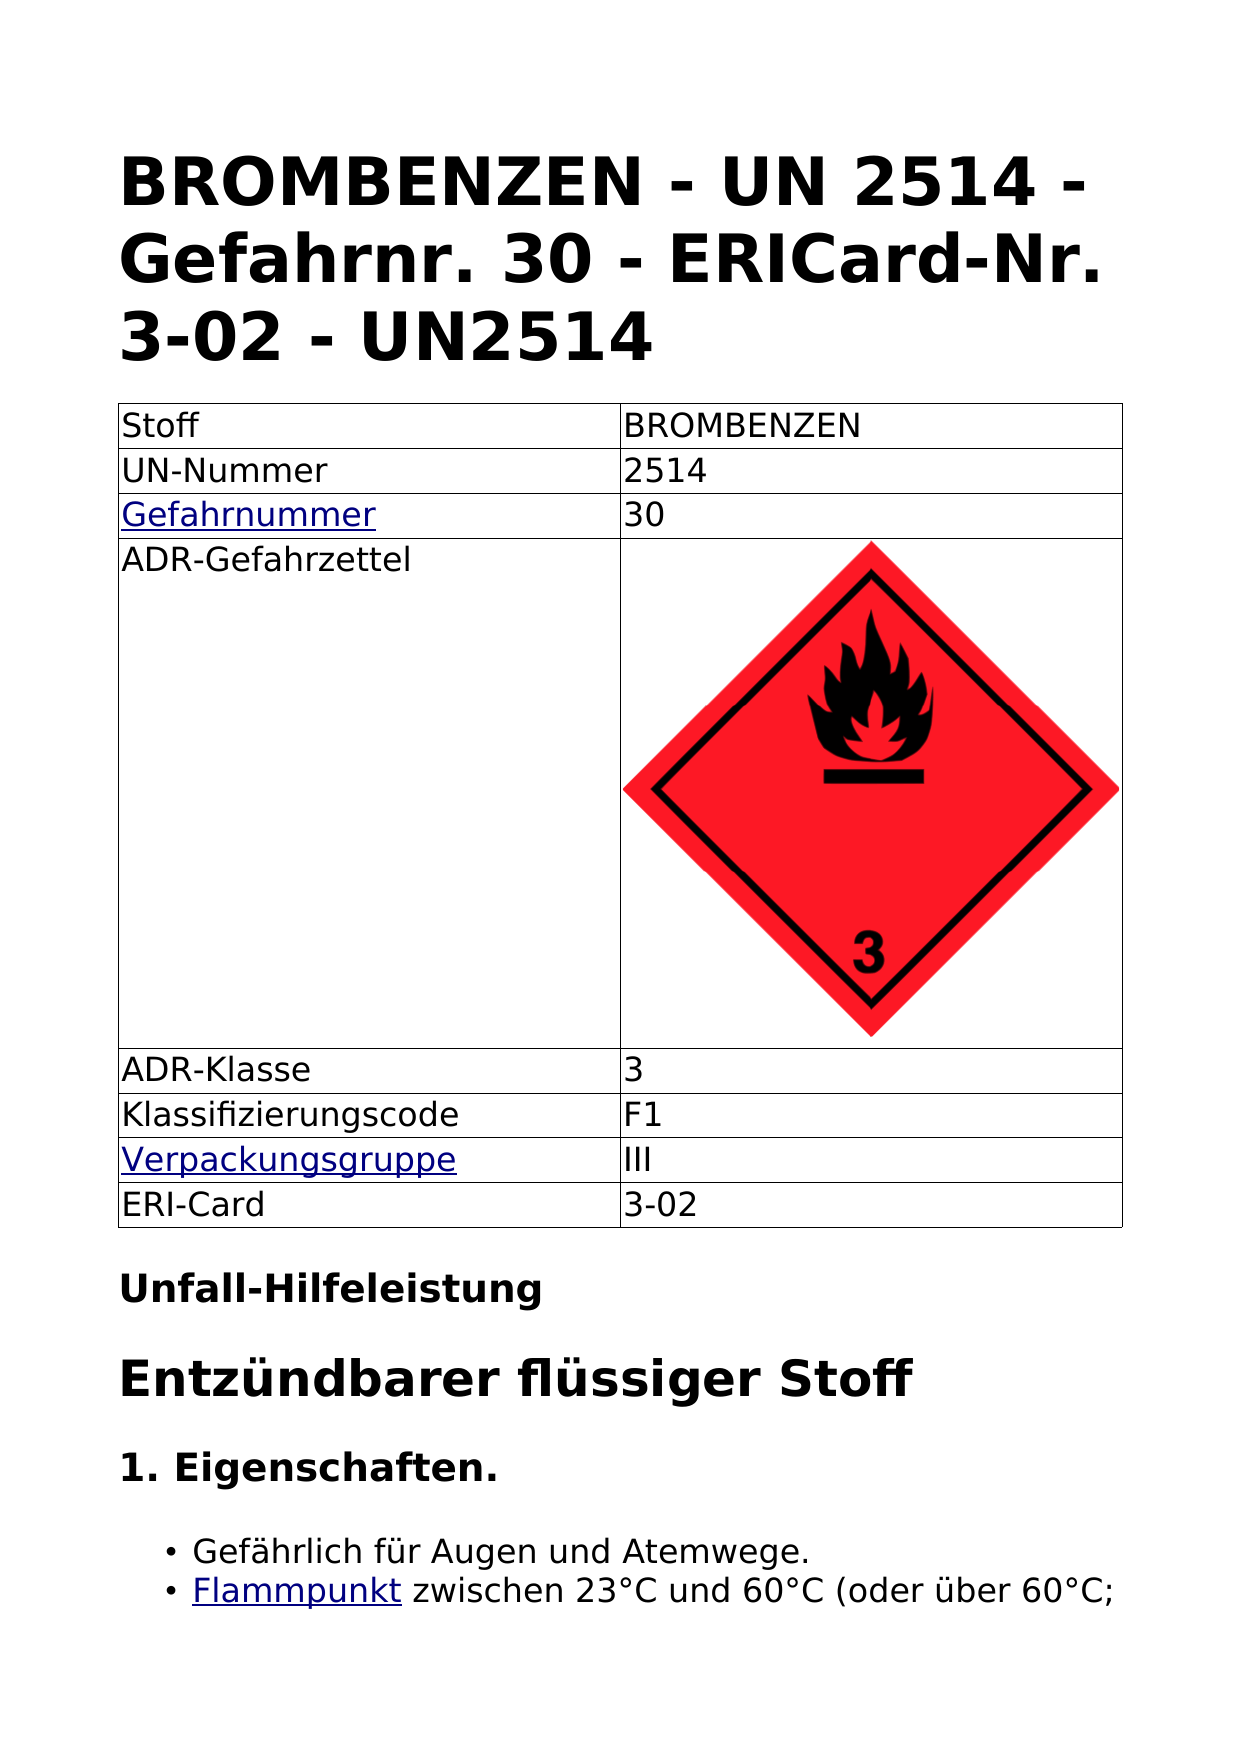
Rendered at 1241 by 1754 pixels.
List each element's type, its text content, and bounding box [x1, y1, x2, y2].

table_cell 2514 [621, 449, 1122, 493]
table_header BROMBENZEN [621, 404, 1122, 448]
table_header Stoff [119, 404, 620, 448]
table_cell F1 [621, 1094, 1122, 1137]
subtitle 1. Eigenschaften. [118, 1445, 1122, 1490]
table_cell 30 [621, 494, 1122, 538]
table_cell 3 [621, 1049, 1122, 1092]
list Gefährlich für Augen und Atemwege. [177, 1532, 1122, 1571]
subtitle BROMBENZEN - UN 2514 - Gefahrnr. 30 - ERICard-Nr. 3-02 - UN2514 [118, 143, 1122, 376]
table_cell III [621, 1138, 1122, 1182]
table_cell Klassifizierungscode [119, 1094, 620, 1137]
table_cell Verpackungsgruppe [119, 1138, 620, 1182]
subtitle Unfall-Hilfeleistung [118, 1267, 1122, 1312]
table_cell UN-Nummer [119, 449, 620, 493]
table_cell ADR-Klasse [119, 1049, 620, 1092]
table_cell 3-02 [621, 1183, 1122, 1227]
table_cell [621, 539, 1122, 1048]
table_cell Gefahrnummer [119, 494, 620, 538]
picture [622, 540, 1120, 1037]
table_cell ADR-Gefahrzettel [119, 539, 620, 1048]
table_cell ERI-Card [119, 1183, 620, 1227]
list Flammpunkt zwischen 23°C und 60°C (oder über 60°C; [177, 1571, 1122, 1610]
subtitle Entzündbarer flüssiger Stoff [118, 1349, 1122, 1408]
